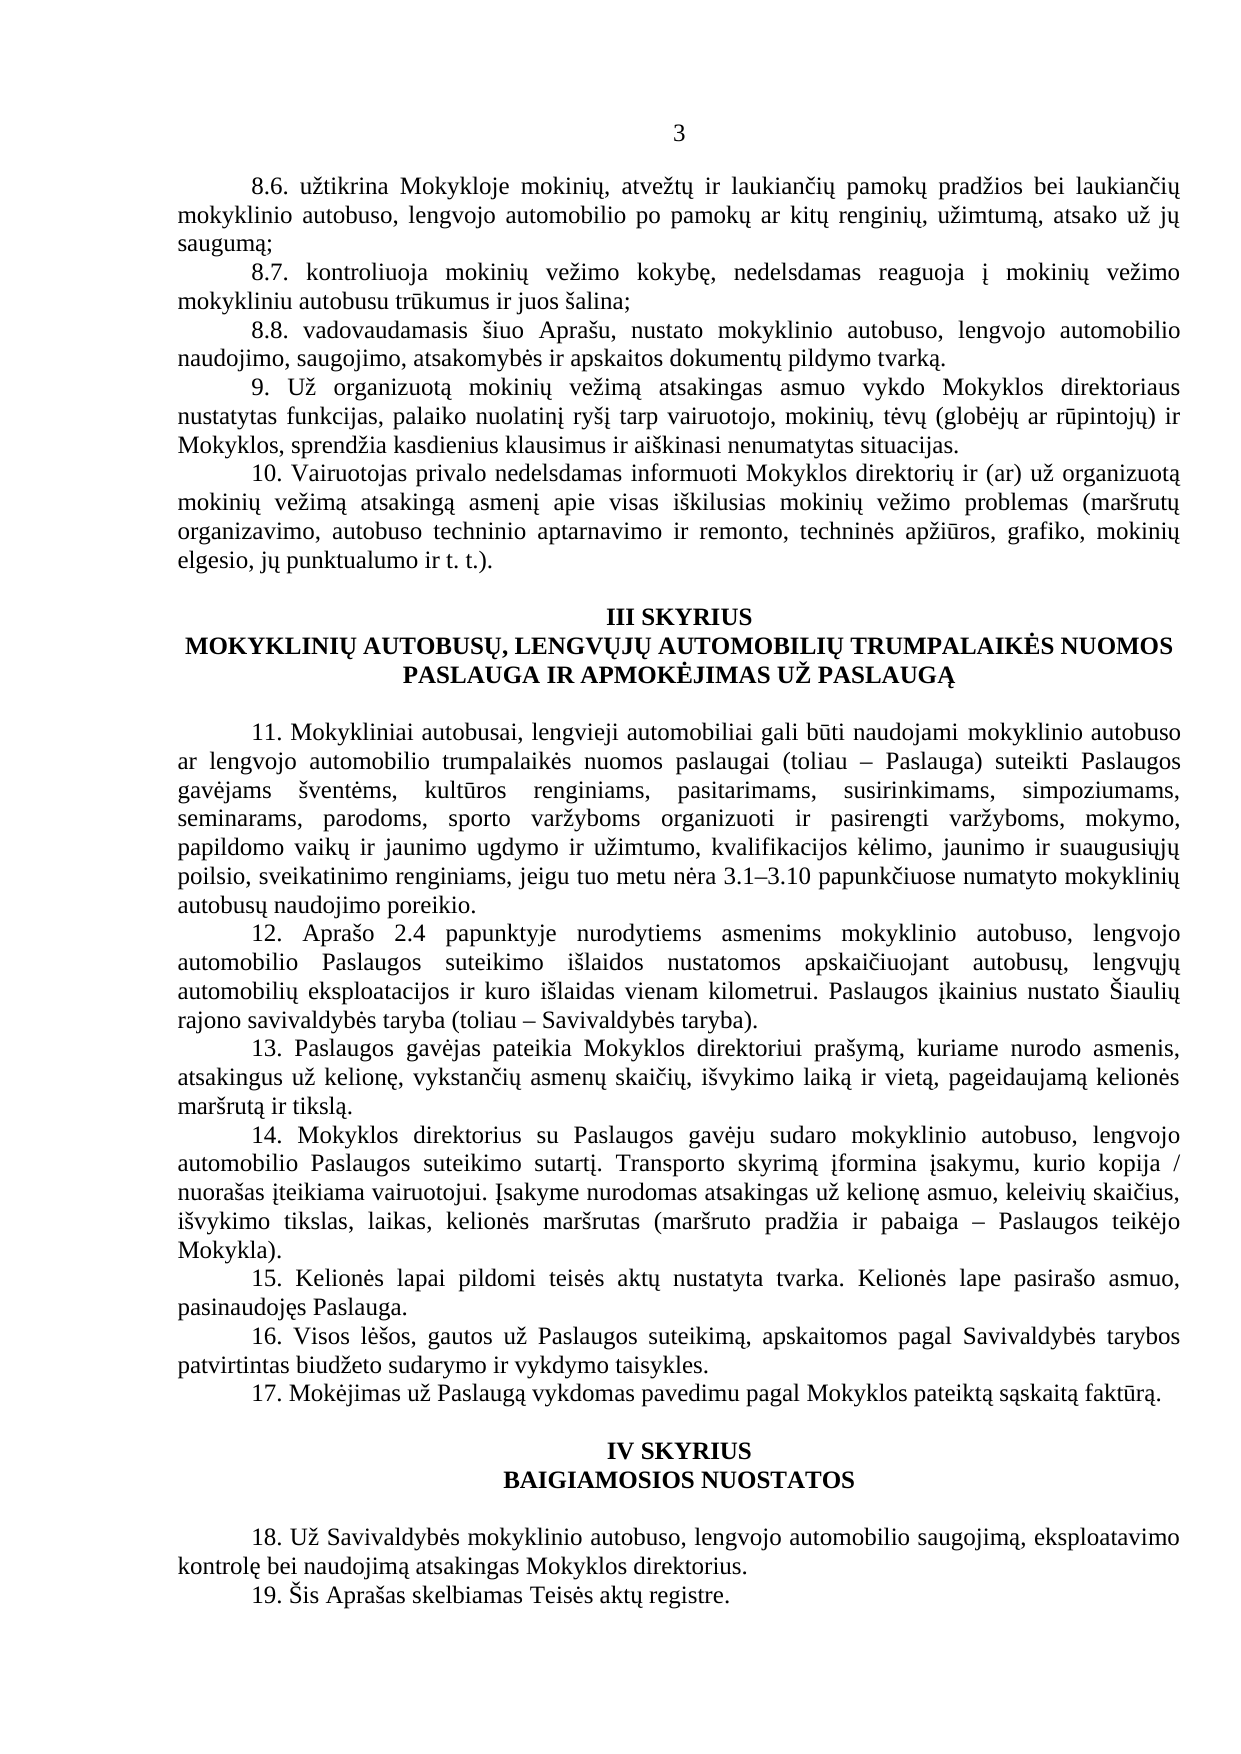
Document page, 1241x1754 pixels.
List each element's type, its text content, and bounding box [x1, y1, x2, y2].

text 8.7. kontroliuoja mokinių vežimo kokybę, nedelsdamas reaguoja į mokinių vežimo mokykliniu autobusu trūkumus ir juos šalina; [177, 257, 1181, 315]
text 12. Aprašo 2.4 papunktyje nurodytiems asmenims mokyklinio autobuso, lengvojo automobilio Paslaugos suteikimo išlaidos nustatomos apskaičiuojant autobusų, lengvųjų automobilių eksploatacijos ir kuro išlaidas vienam kilometrui. Paslaugos įkainius nustato Šiaulių rajono savivaldybės taryba (toliau – Savivaldybės taryba). [177, 918, 1181, 1033]
text 17. Mokėjimas už Paslaugą vykdomas pavedimu pagal Mokyklos pateiktą sąskaitą faktūrą. [177, 1378, 1181, 1407]
text 13. Paslaugos gavėjas pateikia Mokyklos direktoriui prašymą, kuriame nurodo asmenis, atsakingus už kelionę, vykstančių asmenų skaičių, išvykimo laiką ir vietą, pageidaujamą kelionės maršrutą ir tikslą. [177, 1033, 1181, 1120]
text BAIGIAMOSIOS NUOSTATOS [177, 1465, 1181, 1493]
text 11. Mokykliniai autobusai, lengvieji automobiliai gali būti naudojami mokyklinio autobuso ar lengvojo automobilio trumpalaikės nuomos paslaugai (toliau – Paslauga) suteikti Paslaugos gavėjams šventėms, kultūros renginiams, pasitarimams, susirinkimams, simpoziumams, seminarams, parodoms, sporto varžyboms organizuoti ir pasirengti varžyboms, mokymo, papildomo vaikų ir jaunimo ugdymo ir užimtumo, kvalifikacijos kėlimo, jaunimo ir suaugusiųjų poilsio, sveikatinimo renginiams, jeigu tuo metu nėra 3.1–3.10 papunkčiuose numatyto mokyklinių autobusų naudojimo poreikio. [177, 717, 1181, 918]
text 16. Visos lėšos, gautos už Paslaugos suteikimą, apskaitomos pagal Savivaldybės tarybos patvirtintas biudžeto sudarymo ir vykdymo taisykles. [177, 1321, 1181, 1378]
text 18. Už Savivaldybės mokyklinio autobuso, lengvojo automobilio saugojimą, eksploatavimo kontrolę bei naudojimą atsakingas Mokyklos direktorius. [177, 1522, 1181, 1580]
text 19. Šis Aprašas skelbiamas Teisės aktų registre. [177, 1580, 1181, 1608]
text 15. Kelionės lapai pildomi teisės aktų nustatyta tvarka. Kelionės lape pasirašo asmuo, pasinaudojęs Paslauga. [177, 1263, 1181, 1321]
text MOKYKLINIŲ AUTOBUSŲ, LENGVŲJŲ AUTOMOBILIŲ TRUMPALAIKĖS NUOMOS PASLAUGA IR APMOKĖJIMAS UŽ PASLAUGĄ [177, 631, 1181, 688]
text IV SKYRIUS [177, 1436, 1181, 1465]
text 14. Mokyklos direktorius su Paslaugos gavėju sudaro mokyklinio autobuso, lengvojo automobilio Paslaugos suteikimo sutartį. Transporto skyrimą įformina įsakymu, kurio kopija / nuorašas įteikiama vairuotojui. Įsakyme nurodomas atsakingas už kelionę asmuo, keleivių skaičius, išvykimo tikslas, laikas, kelionės maršrutas (maršruto pradžia ir pabaiga – Paslaugos teikėjo Mokykla). [177, 1120, 1181, 1263]
text 9. Už organizuotą mokinių vežimą atsakingas asmuo vykdo Mokyklos direktoriaus nustatytas funkcijas, palaiko nuolatinį ryšį tarp vairuotojo, mokinių, tėvų (globėjų ar rūpintojų) ir Mokyklos, sprendžia kasdienius klausimus ir aiškinasi nenumatytas situacijas. [177, 372, 1181, 458]
text III SKYRIUS [177, 602, 1181, 631]
text 8.6. užtikrina Mokykloje mokinių, atvežtų ir laukiančių pamokų pradžios bei laukiančių mokyklinio autobuso, lengvojo automobilio po pamokų ar kitų renginių, užimtumą, atsako už jų saugumą; [177, 171, 1181, 257]
text 10. Vairuotojas privalo nedelsdamas informuoti Mokyklos direktorių ir (ar) už organizuotą mokinių vežimą atsakingą asmenį apie visas iškilusias mokinių vežimo problemas (maršrutų organizavimo, autobuso techninio aptarnavimo ir remonto, techninės apžiūros, grafiko, mokinių elgesio, jų punktualumo ir t. t.). [177, 458, 1181, 573]
text 8.8. vadovaudamasis šiuo Aprašu, nustato mokyklinio autobuso, lengvojo automobilio naudojimo, saugojimo, atsakomybės ir apskaitos dokumentų pildymo tvarką. [177, 315, 1181, 372]
